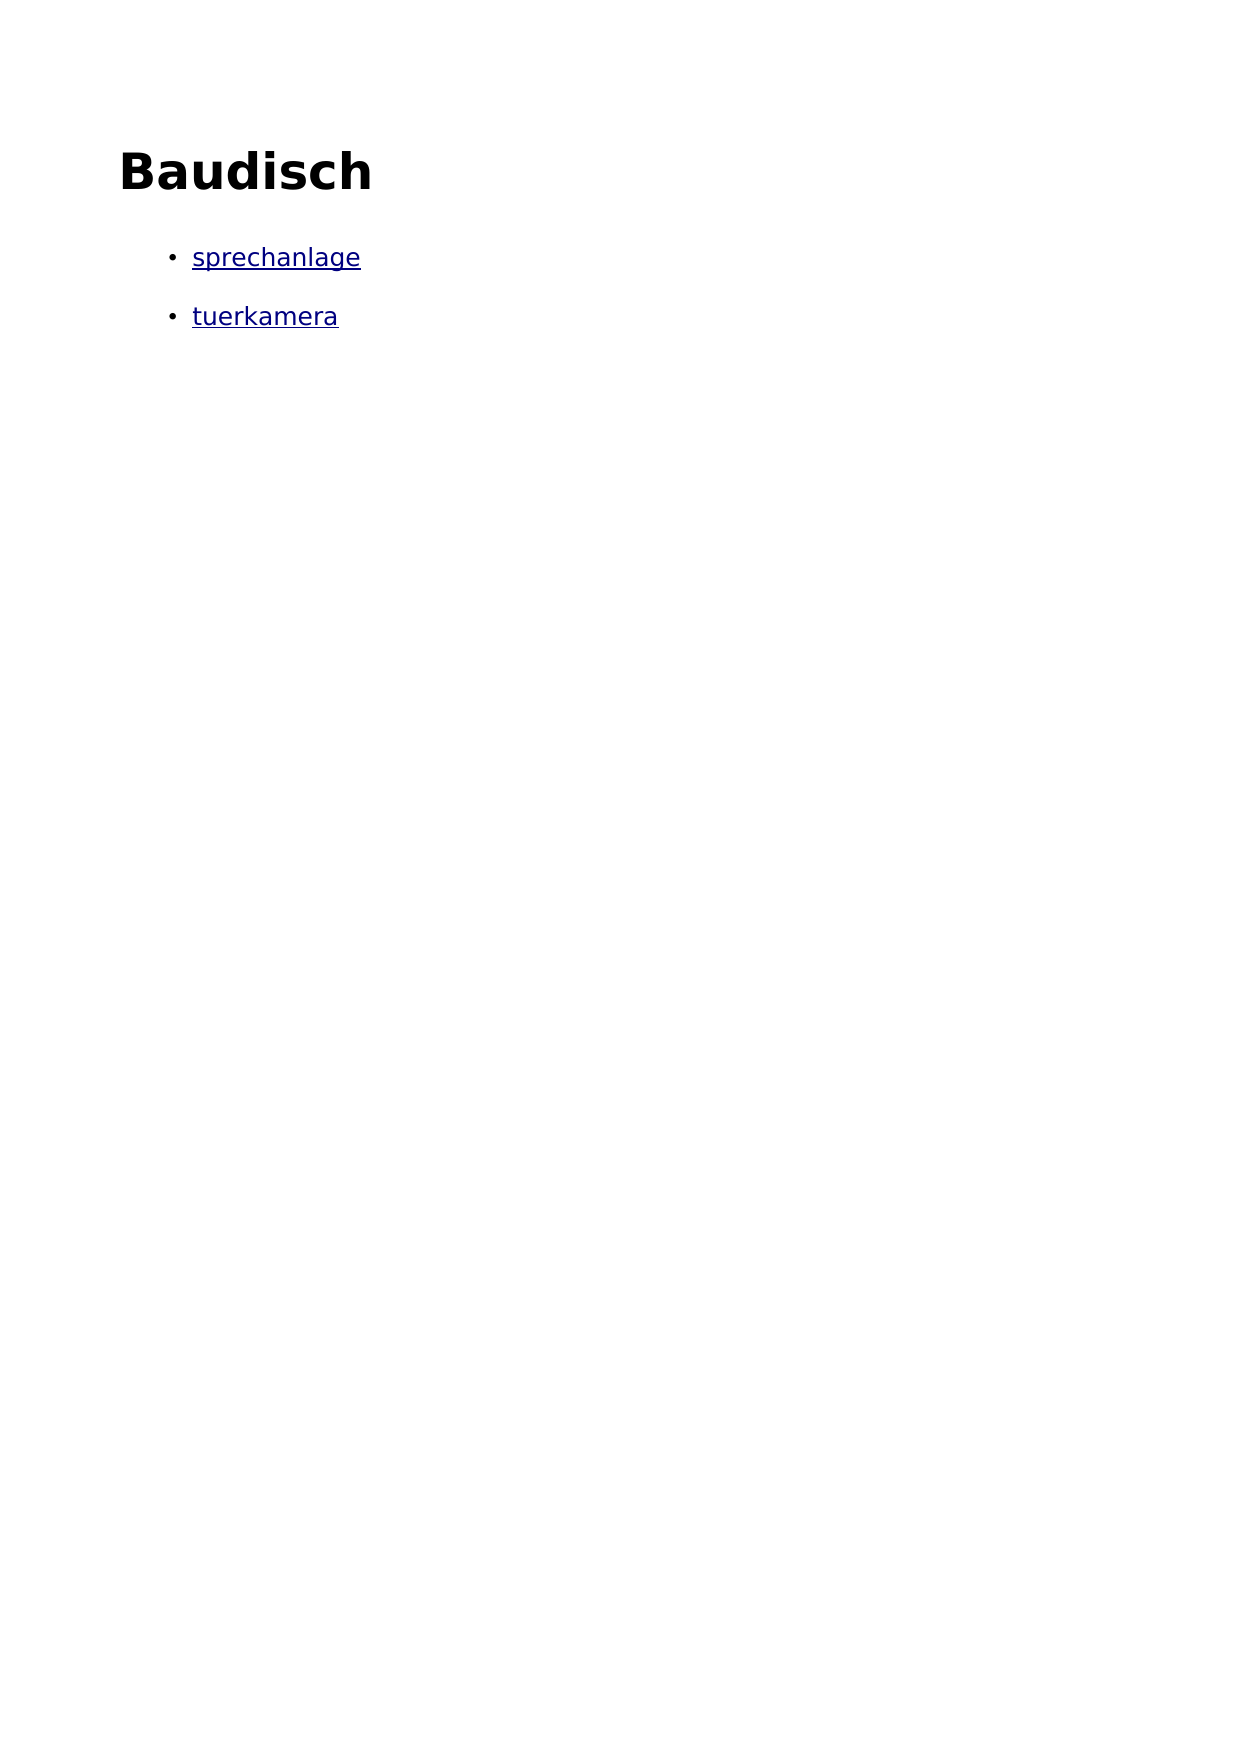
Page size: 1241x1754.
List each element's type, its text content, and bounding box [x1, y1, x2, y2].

list tuerkamera [177, 302, 1122, 331]
subtitle Baudisch [118, 143, 1122, 201]
list sprechanlage [177, 243, 1122, 272]
